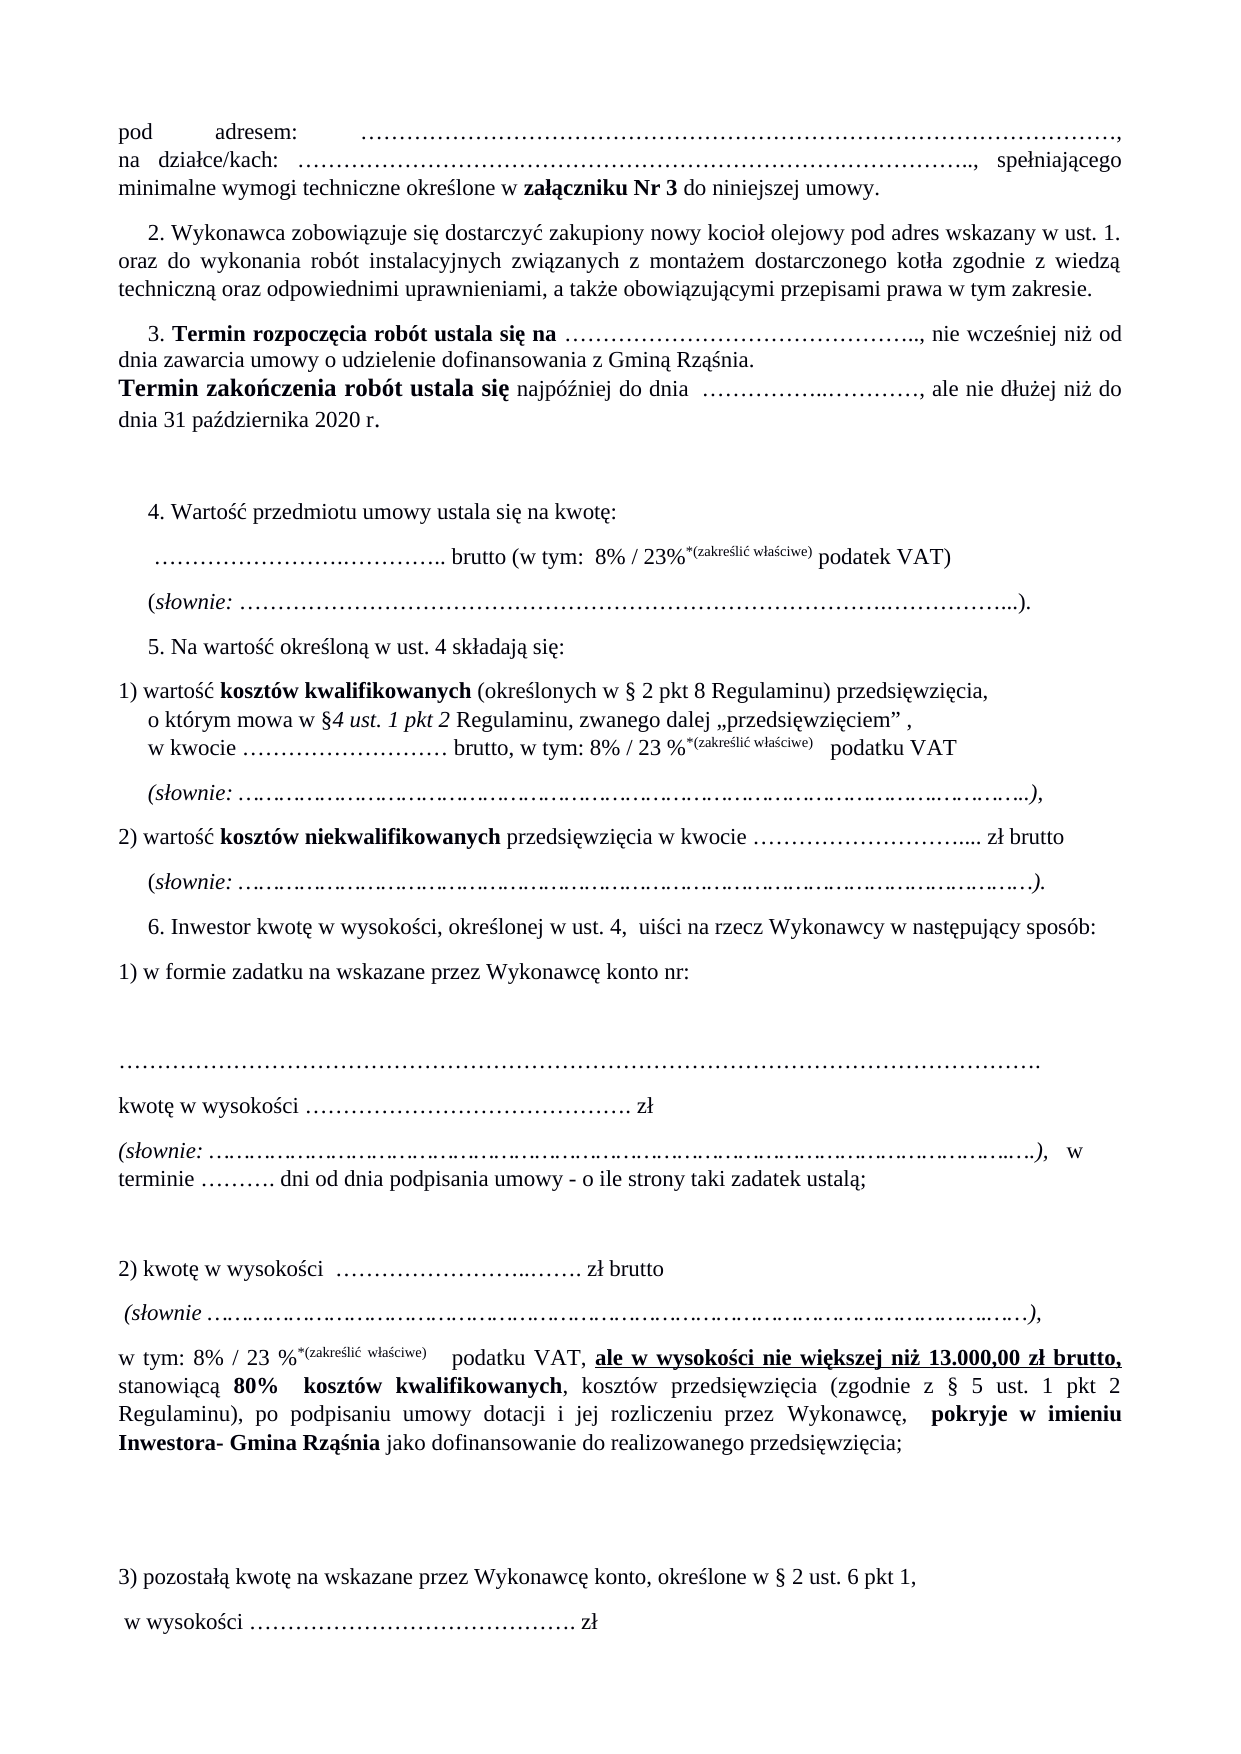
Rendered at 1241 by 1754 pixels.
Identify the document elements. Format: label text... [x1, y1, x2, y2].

text 1) w formie zadatku na wskazane przez Wykonawcę konto nr: [118, 958, 1122, 984]
text w tym: 8% / 23 %*(zakreślić właściwe) podatku VAT, ale w wysokości nie większej niż 13.000,00 zł brutto, stanowiącą 80% kosztów kwalifikowanych, kosztów przedsięwzięcia (zgodnie z § 5 ust. 1 pkt 2 Regulaminu), po podpisaniu umowy dotacji i jej rozliczeniu przez Wykonawcę, pokryje w imieniu Inwestora- Gmina Rząśnia jako dofinansowanie do realizowanego przedsięwzięcia; [118, 1344, 1122, 1455]
text 4. Wartość przedmiotu umowy ustala się na kwotę: [118, 498, 1122, 525]
text 3. Termin rozpoczęcia robót ustala się na ……………………………………….., nie wcześniej niż od dnia zawarcia umowy o udzielenie dofinansowania z Gminą Rząśnia. [118, 320, 1122, 373]
text 2) wartość kosztów niekwalifikowanych przedsięwzięcia w kwocie ……………………….... zł brutto [118, 823, 1122, 850]
text w wysokości ……………………………………. zł [118, 1608, 1122, 1634]
text (słownie …………………………………………………………………………………………………….……), [118, 1299, 1122, 1326]
text 5. Na wartość określoną w ust. 4 składają się: [118, 633, 1122, 659]
text 3) pozostałą kwotę na wskazane przez Wykonawcę konto, określone w § 2 ust. 6 pkt 1, [118, 1563, 1122, 1589]
text …………………………………………………………………………………………………………. [118, 1047, 1122, 1074]
text 2) kwotę w wysokości ……………………..……. zł brutto [118, 1255, 1122, 1281]
text (słownie: ………………………………………………………………………….……………...). [148, 588, 1122, 614]
text …………………….………….. brutto (w tym: 8% / 23%*(zakreślić właściwe) podatek VAT) [118, 543, 1122, 569]
text pod adresem: ………………………………………………………………………………………, na działce/kach: …………………………………………………………………………….., spełniającego minimalne wymogi techniczne określone w załączniku Nr 3 do niniejszej umowy. [118, 118, 1122, 201]
text (słownie: ……………………………………………………………………………………………………….….), w terminie ………. dni od dnia podpisania umowy - o ile strony taki zadatek ustalą; [118, 1137, 1122, 1191]
text 1) wartość kosztów kwalifikowanych (określonych w § 2 pkt 8 Regulaminu) przedsięwzięcia, o którym mowa w §4 ust. 1 pkt 2 Regulaminu, zwanego dalej „przedsięwzięciem” , w kwocie ……………………… brutto, w tym: 8% / 23 %*(zakreślić właściwe) podatku VAT [118, 678, 1122, 760]
text Termin zakończenia robót ustala się najpóźniej do dnia ……………..…………, ale nie dłużej niż do dnia 31 października 2020 r. [118, 373, 1122, 432]
text (słownie: ………………………………………………………………………………………….…………..), [148, 779, 1122, 805]
text (słownie: ………………………………………………………………………………………………………). [148, 868, 1122, 894]
text kwotę w wysokości ……………………………………. zł [118, 1092, 1122, 1118]
text 6. Inwestor kwotę w wysokości, określonej w ust. 4, uiści na rzecz Wykonawcy w następujący sposób: [118, 913, 1122, 939]
text 2. Wykonawca zobowiązuje się dostarczyć zakupiony nowy kocioł olejowy pod adres wskazany w ust. 1. oraz do wykonania robót instalacyjnych związanych z montażem dostarczonego kotła zgodnie z wiedzą techniczną oraz odpowiednimi uprawnieniami, a także obowiązującymi przepisami prawa w tym zakresie. [118, 219, 1122, 302]
